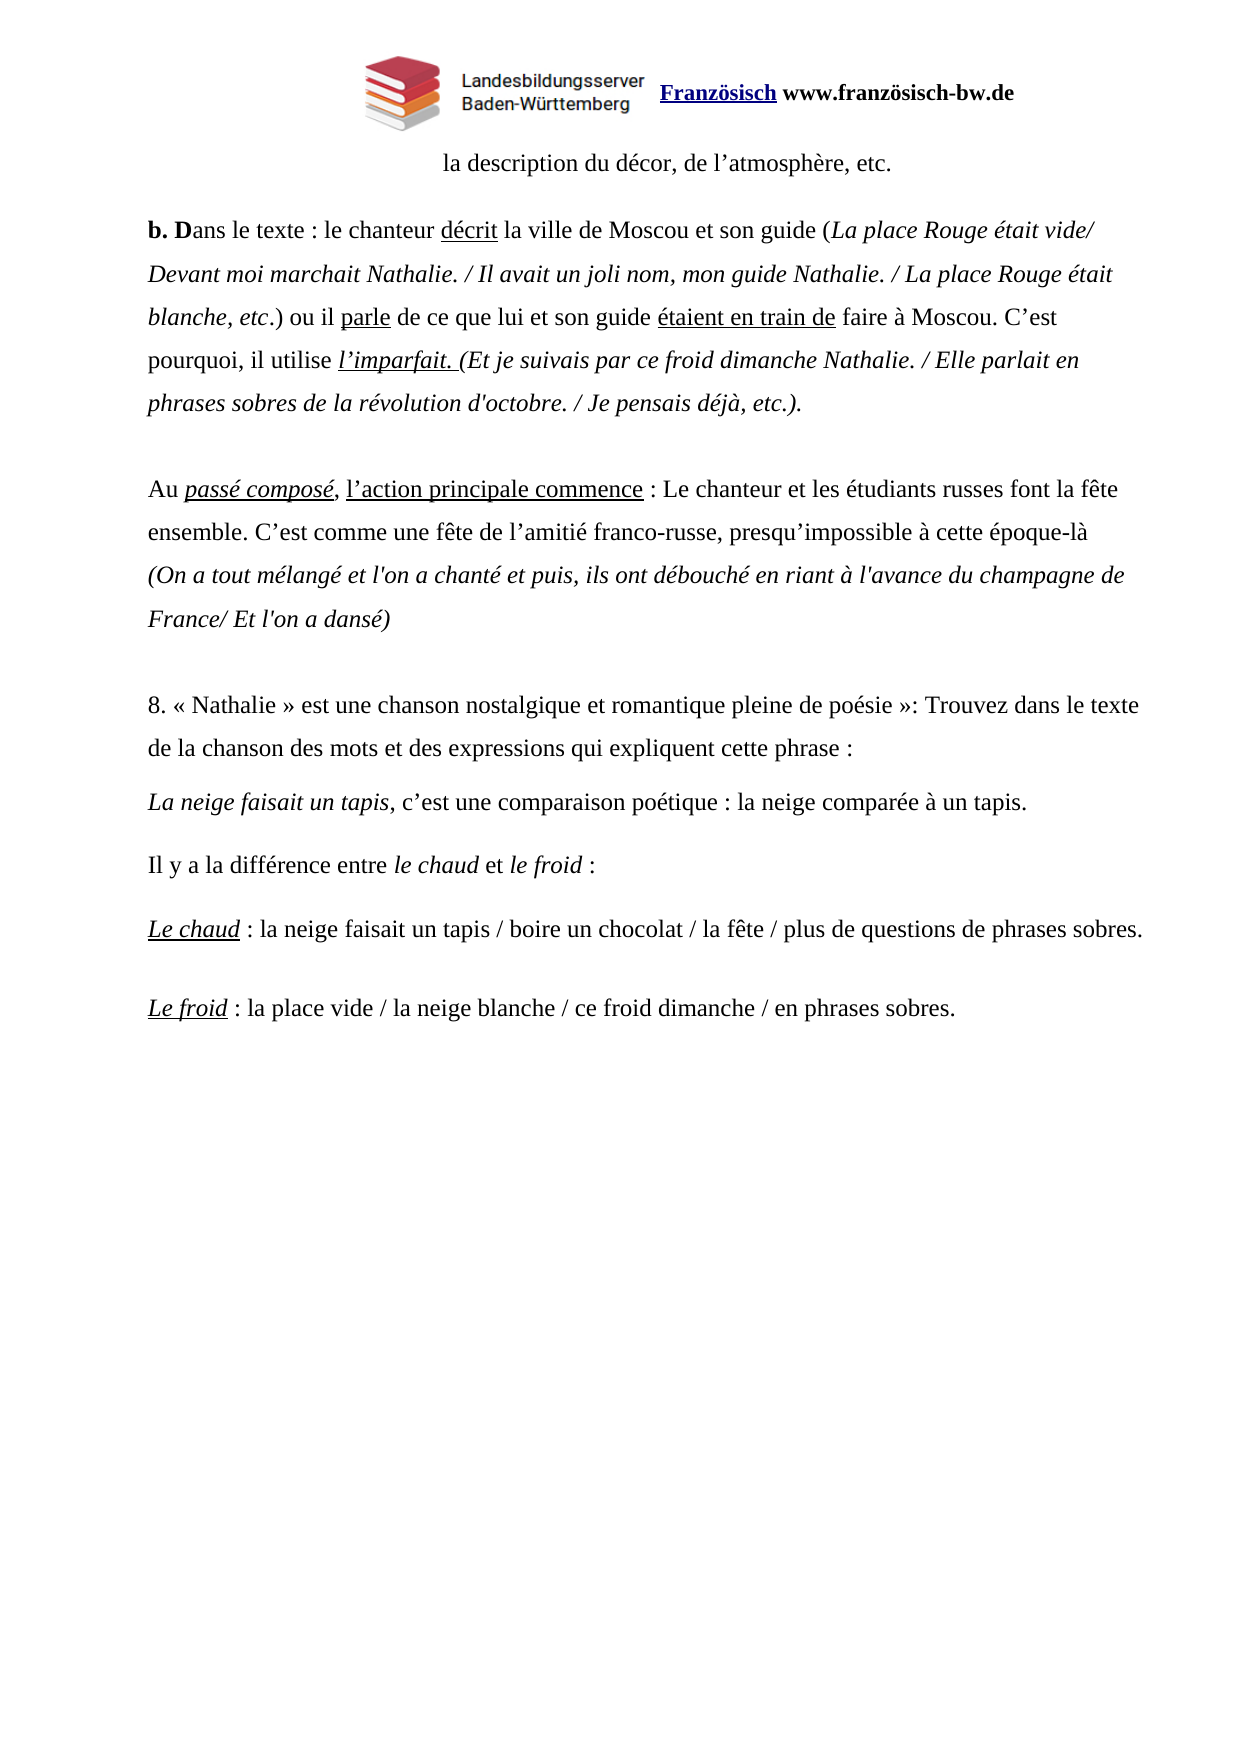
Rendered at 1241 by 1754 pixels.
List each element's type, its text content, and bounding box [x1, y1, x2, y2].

text Il y a la différence entre le chaud et le froid : [148, 851, 1152, 879]
text Au passé composé, l’action principale commence : Le chanteur et les étudiants russes font la fête ensemble. C’est comme une fête de l’amitié franco-russe, presqu’impossible à cette époque-là [148, 474, 1152, 546]
text (On a tout mélangé et l'on a chanté et puis, ils ont débouché en riant à l'avance du champagne de France/ Et l'on a dansé) [148, 561, 1152, 632]
text Le chaud : la neige faisait un tapis / boire un chocolat / la fête / plus de questions de phrases sobres. [148, 914, 1152, 943]
text La neige faisait un tapis, c’est une comparaison poétique : la neige comparée à un tapis. [148, 787, 1152, 815]
text la description du décor, de l’atmosphère, etc. [369, 148, 1152, 176]
text Le froid : la place vide / la neige blanche / ce froid dimanche / en phrases sobres. [148, 993, 1152, 1022]
text b. Dans le texte : le chanteur décrit la ville de Moscou et son guide (La place Rouge était vide/ Devant moi marchait Nathalie. / Il avait un joli nom, mon guide Nathalie. / La place Rouge était blanche, etc.) ou il parle de ce que lui et son guide étaient en train de faire à Moscou. C’est pourquoi, il utilise l’imparfait. (Et je suivais par ce froid dimanche Nathalie. / Elle parlait en phrases sobres de la révolution d'octobre. / Je pensais déjà, etc.). [148, 216, 1152, 417]
text 8. « Nathalie » est une chanson nostalgique et romantique pleine de poésie »: Trouvez dans le texte de la chanson des mots et des expressions qui expliquent cette phrase : [148, 690, 1152, 762]
